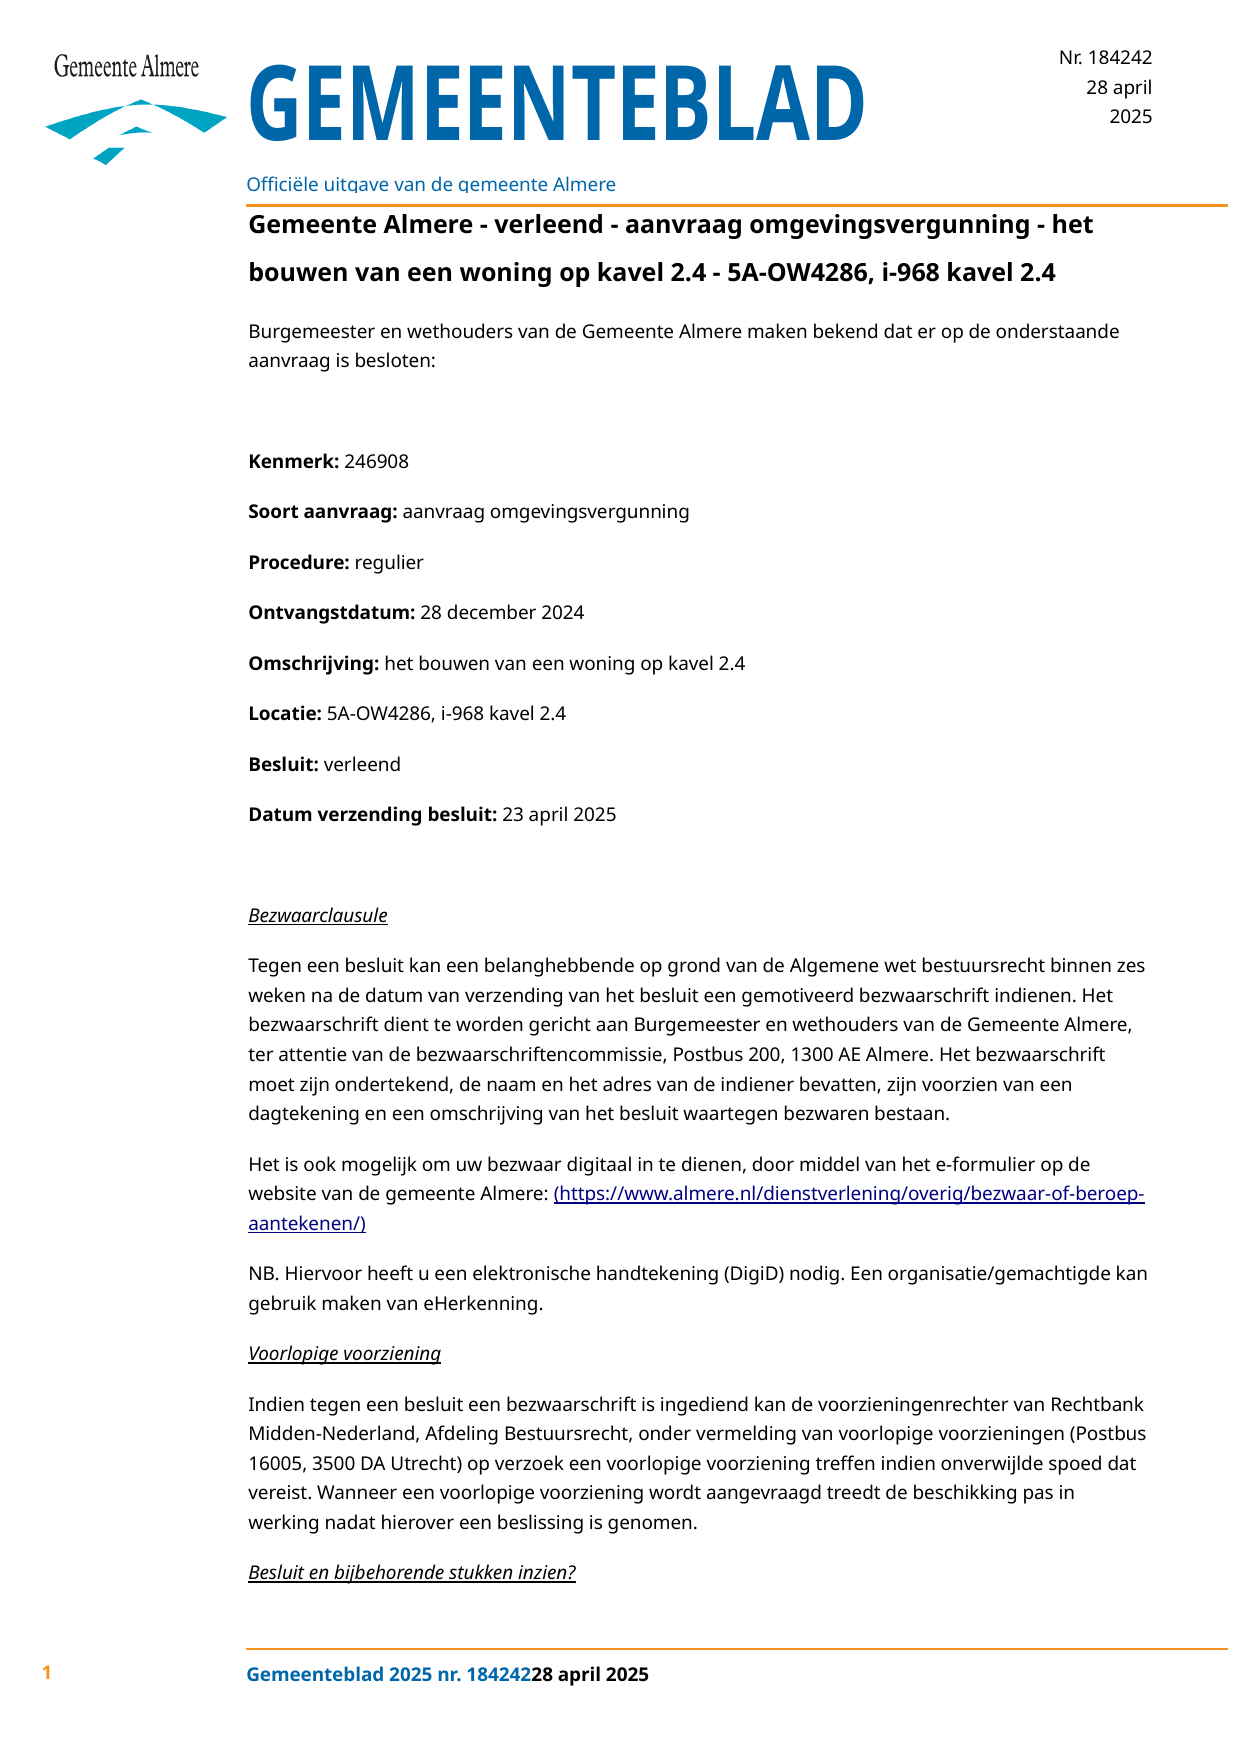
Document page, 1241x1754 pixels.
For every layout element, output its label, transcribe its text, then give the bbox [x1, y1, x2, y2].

text Soort aanvraag: aanvraag omgevingsvergunning [248, 499, 1152, 524]
text Locatie: 5A-OW4286, i-968 kavel 2.4 [248, 700, 1152, 726]
text Besluit en bijbehorende stukken inzien? [248, 1559, 1152, 1585]
text Voorlopige voorziening [248, 1340, 1152, 1366]
text Omschrijving: het bouwen van een woning op kavel 2.4 [248, 650, 1152, 676]
text NB. Hiervoor heeft u een elektronische handtekening (DigiD) nodig. Een organisatie/gemachtigde kan gebruik maken van eHerkenning. [248, 1260, 1152, 1316]
text Burgemeester en wethouders van de Gemeente Almere maken bekend dat er op de onderstaande aanvraag is besloten: [248, 318, 1152, 373]
picture [41, 47, 231, 172]
text Besluit: verleend [248, 751, 1152, 777]
text Indien tegen een besluit een bezwaarschrift is ingediend kan de voorzieningenrechter van Rechtbank Midden-Nederland, Afdeling Bestuursrecht, onder vermelding van voorlopige voorzieningen (Postbus 16005, 3500 DA Utrecht) op verzoek een voorlopige voorziening treffen indien onverwijlde spoed dat vereist. Wanneer een voorlopige voorziening wordt aangevraagd treedt de beschikking pas in werking nadat hierover een beslissing is genomen. [248, 1391, 1152, 1535]
text Het is ook mogelijk om uw bezwaar digitaal in te dienen, door middel van het e-formulier op de website van de gemeente Almere: (https://www.almere.nl/dienstverlening/overig/bezwaar-of-beroep-aantekenen/) [248, 1151, 1152, 1236]
text Tegen een besluit kan een belanghebbende op grond van de Algemene wet bestuursrecht binnen zes weken na de datum van verzending van het besluit een gemotiveerd bezwaarschrift indienen. Het bezwaarschrift dient te worden gericht aan Burgemeester en wethouders van de Gemeente Almere, ter attentie van de bezwaarschriftencommissie, Postbus 200, 1300 AE Almere. Het bezwaarschrift moet zijn ondertekend, de naam en het adres van de indiener bevatten, zijn voorzien van een dagtekening en een omschrijving van het besluit waartegen bezwaren bestaan. [248, 952, 1152, 1126]
text Gemeente Almere - verleend - aanvraag omgevingsvergunning - het bouwen van een woning op kavel 2.4 - 5A-OW4286, i-968 kavel 2.4 [248, 207, 1152, 288]
text Datum verzending besluit: 23 april 2025 [248, 801, 1152, 827]
text Kenmerk: 246908 [248, 448, 1152, 474]
text Bezwaarclausule [248, 902, 1152, 928]
text Procedure: regulier [248, 549, 1152, 575]
text Ontvangstdatum: 28 december 2024 [248, 599, 1152, 625]
